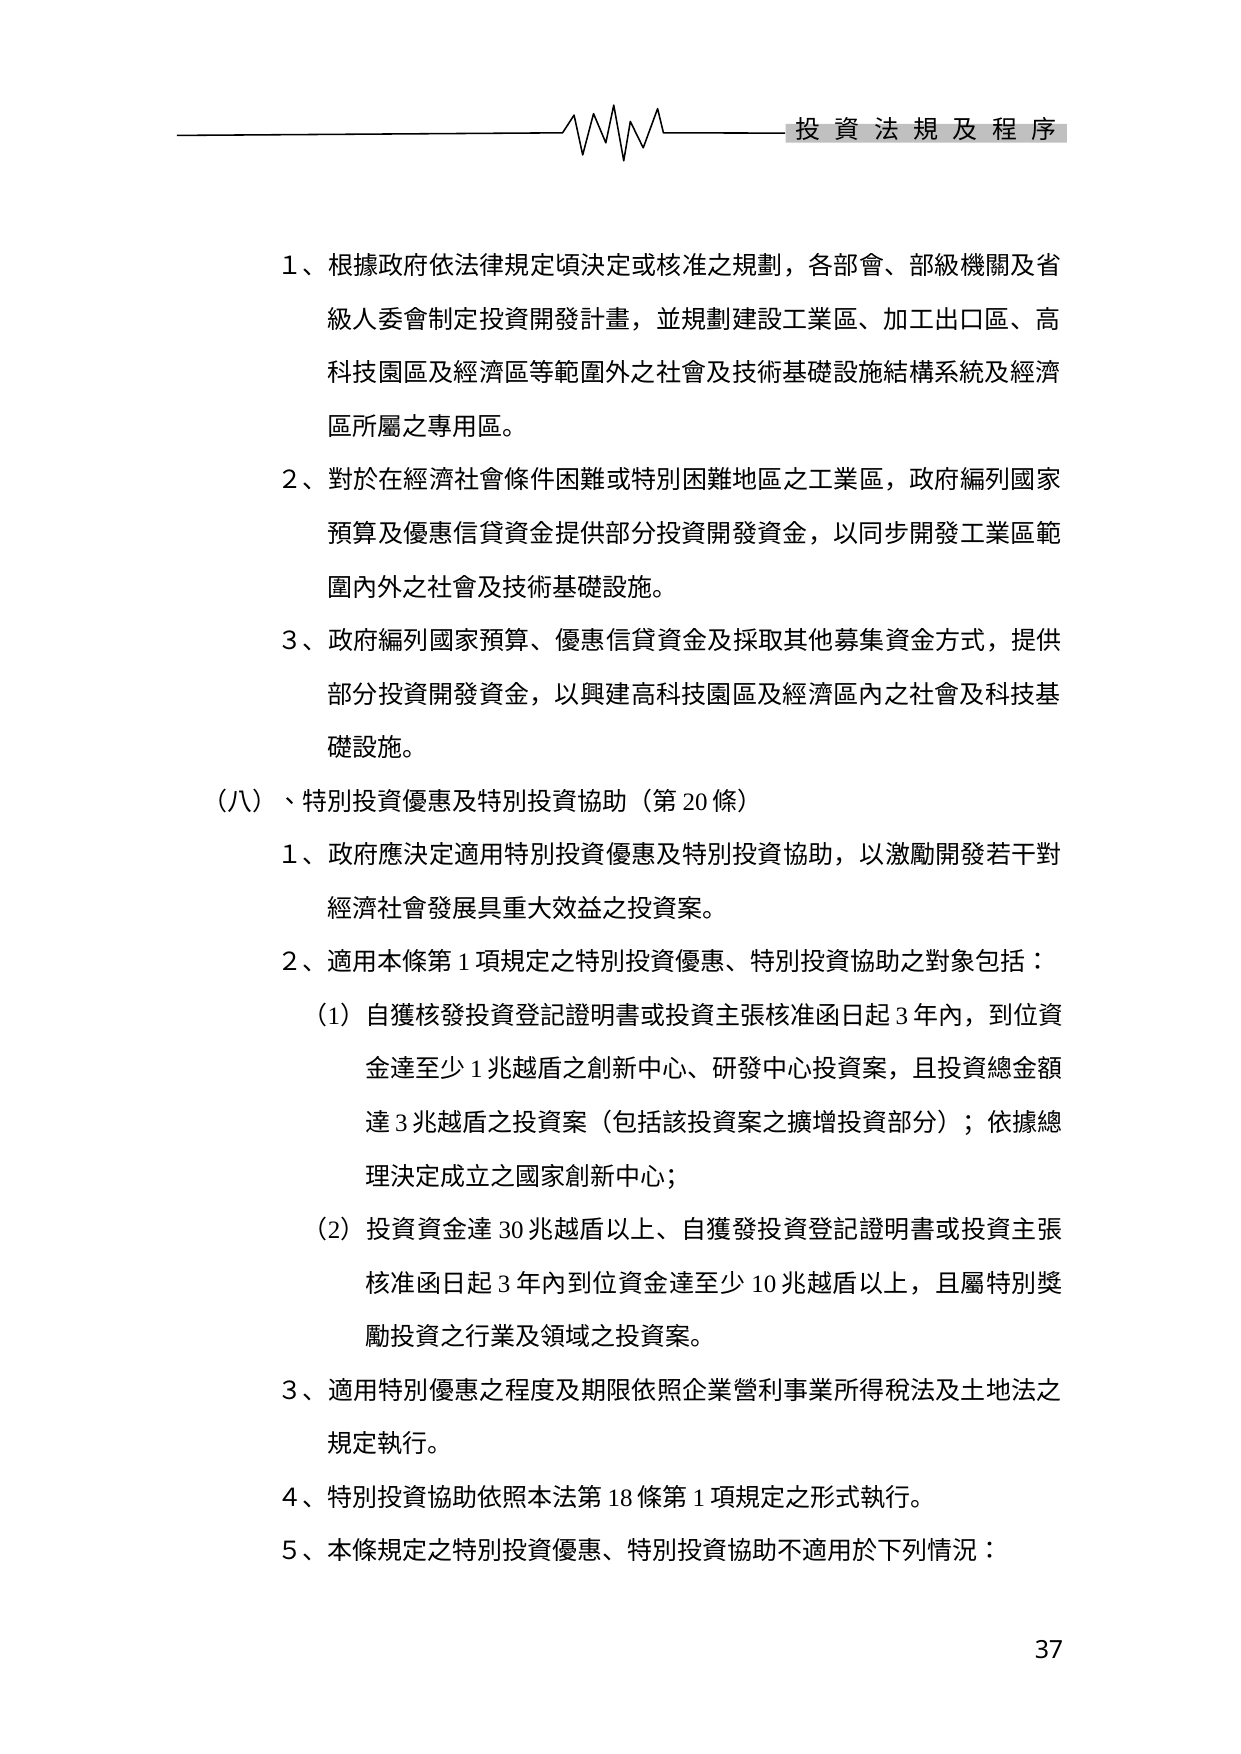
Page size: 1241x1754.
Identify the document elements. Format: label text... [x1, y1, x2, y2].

text １、政府應決定適用特別投資優惠及特別投資協助，以激勵開發若干對經濟社會發展具重大效益之投資案。 [277, 826, 1063, 933]
text （2）投資資金達30兆越盾以上、自獲發投資登記證明書或投資主張核准函日起3年內到位資金達至少10兆越盾以上，且屬特別獎勵投資之行業及領域之投資案。 [302, 1201, 1063, 1362]
text １、根據政府依法律規定頃決定或核准之規劃，各部會、部級機關及省級人委會制定投資開發計畫，並規劃建設工業區、加工出口區、高科技園區及經濟區等範圍外之社會及技術基礎設施結構系統及經濟區所屬之專用區。 [277, 237, 1063, 451]
text ３、適用特別優惠之程度及期限依照企業營利事業所得稅法及土地法之規定執行。 [277, 1362, 1063, 1469]
text ２、適用本條第1項規定之特別投資優惠、特別投資協助之對象包括： [277, 933, 1063, 987]
text ５、本條規定之特別投資優惠、特別投資協助不適用於下列情況： [277, 1522, 1063, 1576]
text （八）、特別投資優惠及特別投資協助（第20條） [202, 773, 1063, 826]
text ３、政府編列國家預算、優惠信貸資金及採取其他募集資金方式，提供部分投資開發資金，以興建高科技園區及經濟區內之社會及科技基礎設施。 [277, 612, 1063, 773]
text （1）自獲核發投資登記證明書或投資主張核准函日起3年內，到位資金達至少1兆越盾之創新中心、研發中心投資案，且投資總金額達3兆越盾之投資案（包括該投資案之擴增投資部分）；依據總理決定成立之國家創新中心； [302, 987, 1063, 1201]
text ２、對於在經濟社會條件困難或特別困難地區之工業區，政府編列國家預算及優惠信貸資金提供部分投資開發資金，以同步開發工業區範圍內外之社會及技術基礎設施。 [277, 451, 1063, 612]
text ４、特別投資協助依照本法第18條第1項規定之形式執行。 [277, 1469, 1063, 1522]
